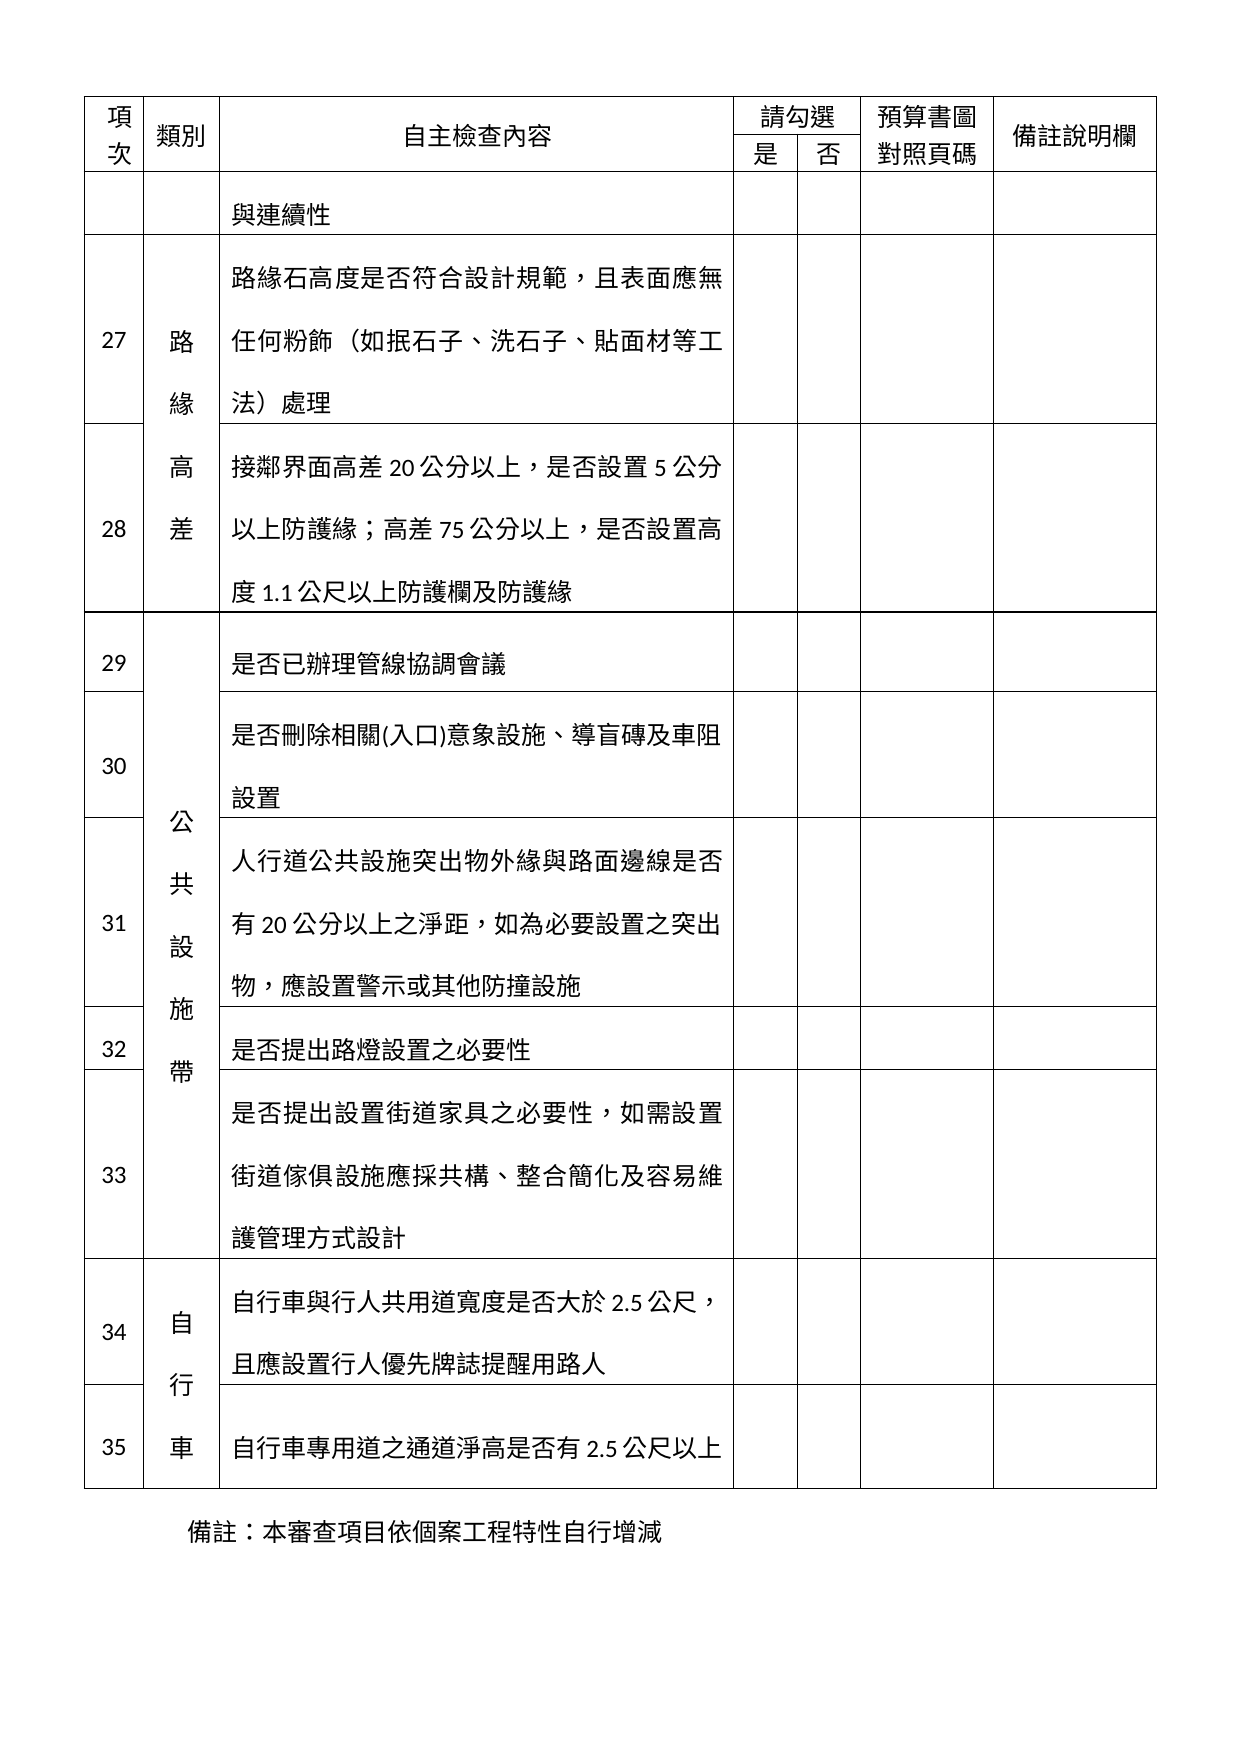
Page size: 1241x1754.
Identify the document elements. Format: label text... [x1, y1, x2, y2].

table_cell [861, 818, 993, 1006]
table_cell 公 共 設 施 帶 [144, 613, 219, 1258]
table_cell 28 [85, 424, 143, 611]
table_cell [861, 235, 993, 423]
table_cell [798, 424, 860, 611]
table_cell 33 [85, 1070, 143, 1258]
table_cell [994, 1259, 1156, 1384]
table_cell [798, 1259, 860, 1384]
table_cell [798, 1070, 860, 1258]
table_header 類別 [144, 97, 219, 171]
table_cell 31 [85, 818, 143, 1006]
table_cell 是否提出設置街道家具之必要性，如需設置街道傢俱設施應採共構、整合簡化及容易維護管理方式設計 [220, 1070, 733, 1258]
table_cell [994, 424, 1156, 611]
table_cell [734, 424, 797, 611]
table_cell [734, 172, 797, 234]
table_cell [85, 172, 143, 234]
table_cell [798, 613, 860, 691]
table_cell [734, 692, 797, 817]
table_cell [994, 818, 1156, 1006]
table_cell [798, 818, 860, 1006]
table_cell [994, 1070, 1156, 1258]
table_header 請勾選 [734, 97, 860, 133]
table_cell [734, 818, 797, 1006]
table_cell [861, 1007, 993, 1069]
table_cell [798, 692, 860, 817]
table_cell [994, 235, 1156, 423]
table_cell [861, 424, 993, 611]
table_cell 是 [734, 135, 797, 171]
table_cell [798, 1385, 860, 1488]
table_cell 否 [798, 135, 860, 171]
table_cell [734, 1385, 797, 1488]
table_cell [861, 692, 993, 817]
table_cell [861, 1070, 993, 1258]
table_cell [734, 613, 797, 691]
table_cell 34 [85, 1259, 143, 1384]
table_cell [994, 692, 1156, 817]
table_cell 30 [85, 692, 143, 817]
table_cell [798, 172, 860, 234]
table_cell [994, 613, 1156, 691]
table_cell 自行車與行人共用道寬度是否大於2.5公尺，且應設置行人優先牌誌提醒用路人 [220, 1259, 733, 1384]
table_cell [798, 1007, 860, 1069]
table_cell [861, 613, 993, 691]
table_cell 與連續性 [220, 172, 733, 234]
table_cell 人行道公共設施突出物外緣與路面邊線是否有20 公分以上之淨距，如為必要設置之突出物，應設置警示或其他防撞設施 [220, 818, 733, 1006]
table_cell [734, 235, 797, 423]
table_header 備註說明欄 [994, 97, 1156, 171]
table_cell [734, 1259, 797, 1384]
table_cell [861, 172, 993, 234]
table_cell 是否已辦理管線協調會議 [220, 613, 733, 691]
table_cell [144, 172, 219, 234]
table_cell [994, 1385, 1156, 1488]
table_cell 是否提出路燈設置之必要性 [220, 1007, 733, 1069]
table_cell [994, 172, 1156, 234]
table_cell 32 [85, 1007, 143, 1069]
table_header 自主檢查內容 [220, 97, 733, 171]
table_cell [734, 1007, 797, 1069]
table_cell [861, 1259, 993, 1384]
table_header 預算書圖 對照頁碼 [861, 97, 993, 171]
table_cell [994, 1007, 1156, 1069]
table_cell [798, 235, 860, 423]
table_cell [734, 1070, 797, 1258]
table_cell 是否刪除相關(入口)意象設施、導盲磚及車阻設置 [220, 692, 733, 817]
text 備註：本審查項目依個案工程特性自行增減 [187, 1489, 1237, 1552]
table_cell 接鄰界面高差20公分以上，是否設置5公分以上防護緣；高差75公分以上，是否設置高度1.1公尺以上防護欄及防護緣 [220, 424, 733, 611]
table_cell 自 行 車 [144, 1259, 219, 1488]
table_cell 27 [85, 235, 143, 423]
table_cell 路 緣 高 差 [144, 235, 219, 611]
table_cell 35 [85, 1385, 143, 1488]
table_cell [861, 1385, 993, 1488]
table_header 項次 [85, 97, 143, 171]
table_cell 自行車專用道之通道淨高是否有2.5公尺以上 [220, 1385, 733, 1488]
table_cell 路緣石高度是否符合設計規範，且表面應無任何粉飾（如抿石子、洗石子、貼面材等工法）處理 [220, 235, 733, 423]
table_cell 29 [85, 613, 143, 691]
